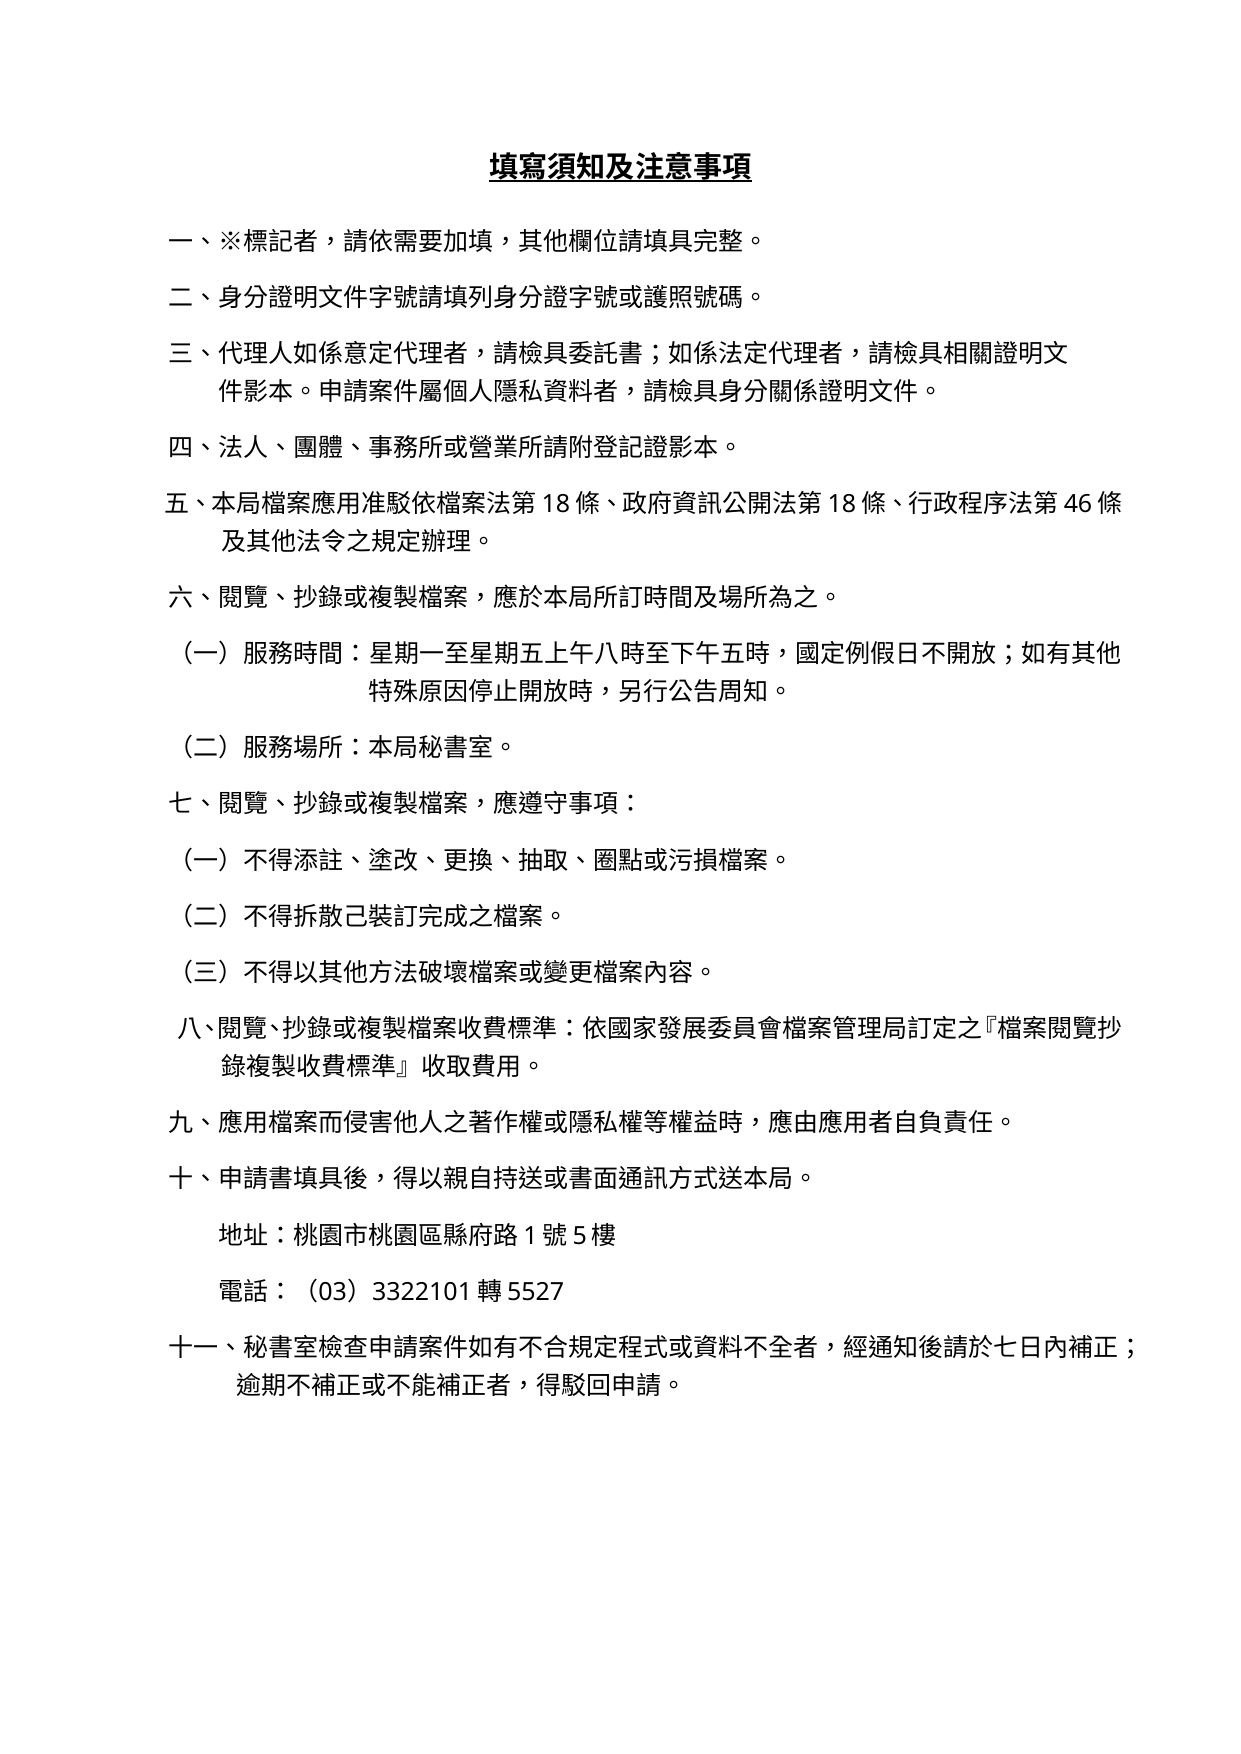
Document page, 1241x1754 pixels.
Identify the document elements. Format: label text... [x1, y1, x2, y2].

text 電話：（03）3322101轉5527 [206, 1271, 1122, 1308]
text （一）服務時間：星期一至星期五上午八時至下午五時，國定例假日不開放；如有其他特殊原因停止開放時，另行公告周知。 [168, 633, 1122, 708]
text 八、閱覽、抄錄或複製檔案收費標準：依國家發展委員會檔案管理局訂定之『檔案閱覽抄錄複製收費標準』收取費用。 [177, 1008, 1122, 1083]
text 二、身分證明文件字號請填列身分證字號或護照號碼。 [118, 277, 1122, 314]
text 十一、秘書室檢查申請案件如有不合規定程式或資料不全者，經通知後請於七日內補正；逾期不補正或不能補正者，得駁回申請。 [168, 1327, 1122, 1402]
text （二）服務場所：本局秘書室。 [118, 727, 1122, 764]
text 十、申請書填具後，得以親自持送或書面通訊方式送本局。 [168, 1158, 1122, 1196]
text 地址：桃園市桃園區縣府路1號5樓 [206, 1214, 1122, 1252]
text （一）不得添註、塗改、更換、抽取、圈點或污損檔案。 [118, 839, 1122, 877]
text 九、應用檔案而侵害他人之著作權或隱私權等權益時，應由應用者自負責任。 [168, 1102, 1122, 1139]
text 六、閱覽、抄錄或複製檔案，應於本局所訂時間及場所為之。 [168, 577, 1078, 614]
text 五、本局檔案應用准駁依檔案法第18條、政府資訊公開法第18條、行政程序法第46條及其他法令之規定辦理。 [158, 483, 1122, 558]
text （三）不得以其他方法破壞檔案或變更檔案內容。 [118, 952, 1122, 989]
text 三、代理人如係意定代理者，請檢具委託書；如係法定代理者，請檢具相關證明文件影本。申請案件屬個人隱私資料者，請檢具身分關係證明文件。 [168, 333, 1078, 408]
text 一、※標記者，請依需要加填，其他欄位請填具完整。 [118, 221, 1122, 258]
text （二）不得拆散己裝訂完成之檔案。 [118, 896, 1122, 933]
text 填寫須知及注意事項 [118, 127, 1122, 202]
text 四、法人、團體、事務所或營業所請附登記證影本。 [118, 427, 1122, 464]
text 七、閱覽、抄錄或複製檔案，應遵守事項： [168, 783, 1122, 821]
